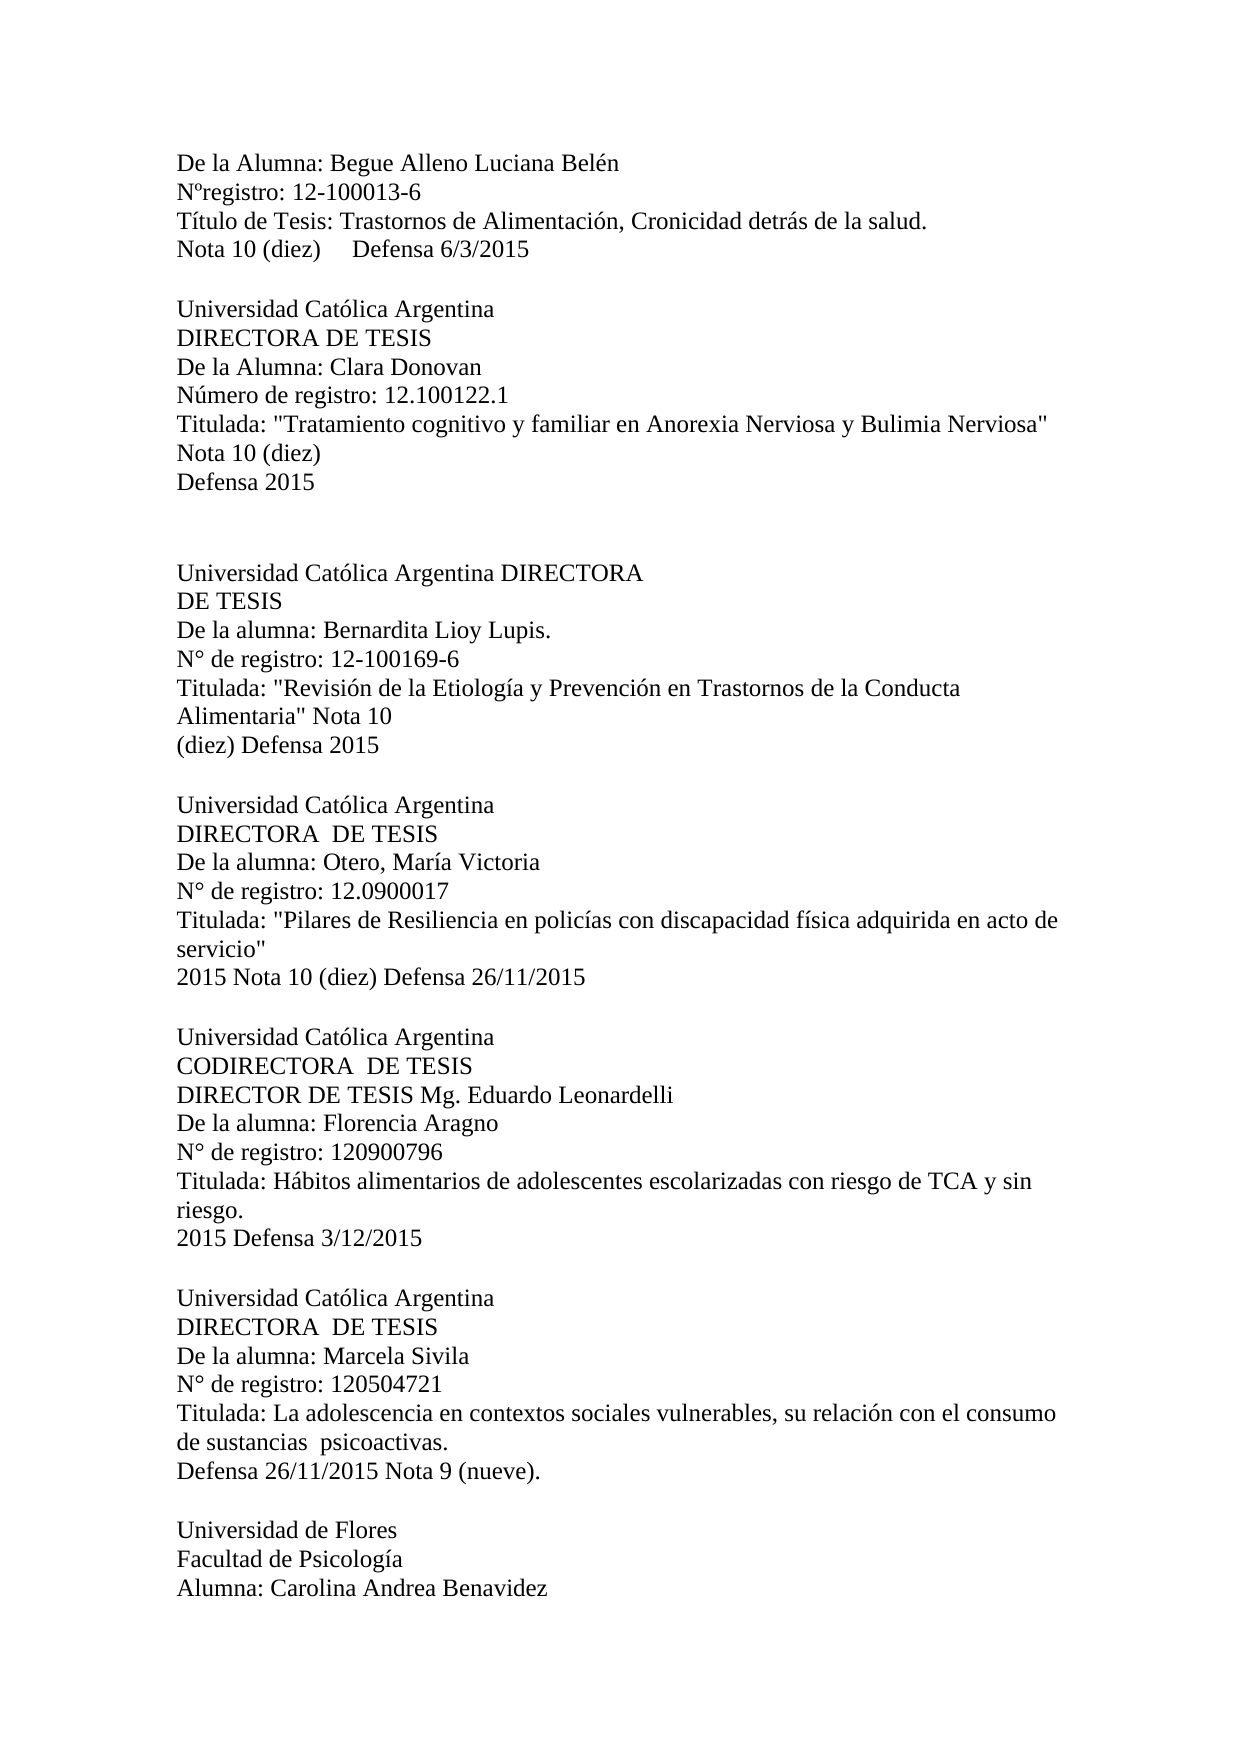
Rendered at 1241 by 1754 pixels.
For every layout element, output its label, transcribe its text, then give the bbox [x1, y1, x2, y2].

text N° de registro: 12.0900017 [176, 876, 1061, 905]
text Universidad Católica Argentina [176, 790, 1061, 819]
text De la alumna: Otero, María Victoria [176, 847, 1061, 876]
text Titulada: "Tratamiento cognitivo y familiar en Anorexia Nerviosa y Bulimia Nerviosa" [176, 409, 1061, 438]
text De la alumna: Bernardita Lioy Lupis. [176, 615, 1061, 644]
text Alumna: Carolina Andrea Benavidez [176, 1573, 1061, 1602]
text (diez) Defensa 2015 [176, 730, 1061, 759]
text Titulada: La adolescencia en contextos sociales vulnerables, su relación con el consumo de sustancias psicoactivas. [176, 1398, 1061, 1456]
text Facultad de Psicología [176, 1544, 1061, 1573]
text N° de registro: 12-100169-6 [176, 644, 1061, 673]
text De la alumna: Florencia Aragno [176, 1108, 1061, 1137]
text DIRECTORA DE TESIS [176, 819, 1061, 847]
text Defensa 2015 [176, 467, 1061, 496]
text N° de registro: 120900796 [176, 1137, 1061, 1166]
text Alimentaria" Nota 10 [176, 701, 1061, 730]
text CODIRECTORA DE TESIS [176, 1051, 1061, 1080]
text Título de Tesis: Trastornos de Alimentación, Cronicidad detrás de la salud. [176, 206, 1061, 234]
text Nota 10 (diez) Defensa 6/3/2015 [176, 234, 1061, 263]
text DIRECTORA DE TESIS [176, 323, 1061, 352]
text Titulada: "Pilares de Resiliencia en policías con discapacidad física adquirida en acto de servicio" [176, 905, 1061, 962]
text N° de registro: 120504721 [176, 1369, 1061, 1398]
text Universidad Católica Argentina [176, 294, 1061, 323]
text Nota 10 (diez) [176, 438, 1061, 467]
text Universidad Católica Argentina [176, 1283, 1061, 1312]
text Titulada: "Revisión de la Etiología y Prevención en Trastornos de la Conducta [176, 673, 1061, 701]
text Nºregistro: 12-100013-6 [176, 177, 1061, 206]
text Universidad de Flores [176, 1516, 1061, 1544]
text De la alumna: Marcela Sivila [176, 1341, 1061, 1369]
text De la Alumna: Begue Alleno Luciana Belén [176, 148, 1061, 177]
text Universidad Católica Argentina [176, 1022, 1061, 1051]
text Universidad Católica Argentina DIRECTORA DE TESIS [176, 558, 645, 615]
text 2015 Nota 10 (diez) Defensa 26/11/2015 [176, 962, 1061, 991]
text De la Alumna: Clara Donovan [176, 352, 1061, 381]
text DIRECTORA DE TESIS [176, 1312, 1061, 1341]
text Defensa 26/11/2015 Nota 9 (nueve). [176, 1456, 1061, 1484]
text 2015 Defensa 3/12/2015 [176, 1223, 1061, 1252]
text Titulada: Hábitos alimentarios de adolescentes escolarizadas con riesgo de TCA y sin riesgo. [176, 1166, 1061, 1223]
text DIRECTOR DE TESIS Mg. Eduardo Leonardelli [176, 1080, 1061, 1108]
text Número de registro: 12.100122.1 [176, 381, 1061, 409]
